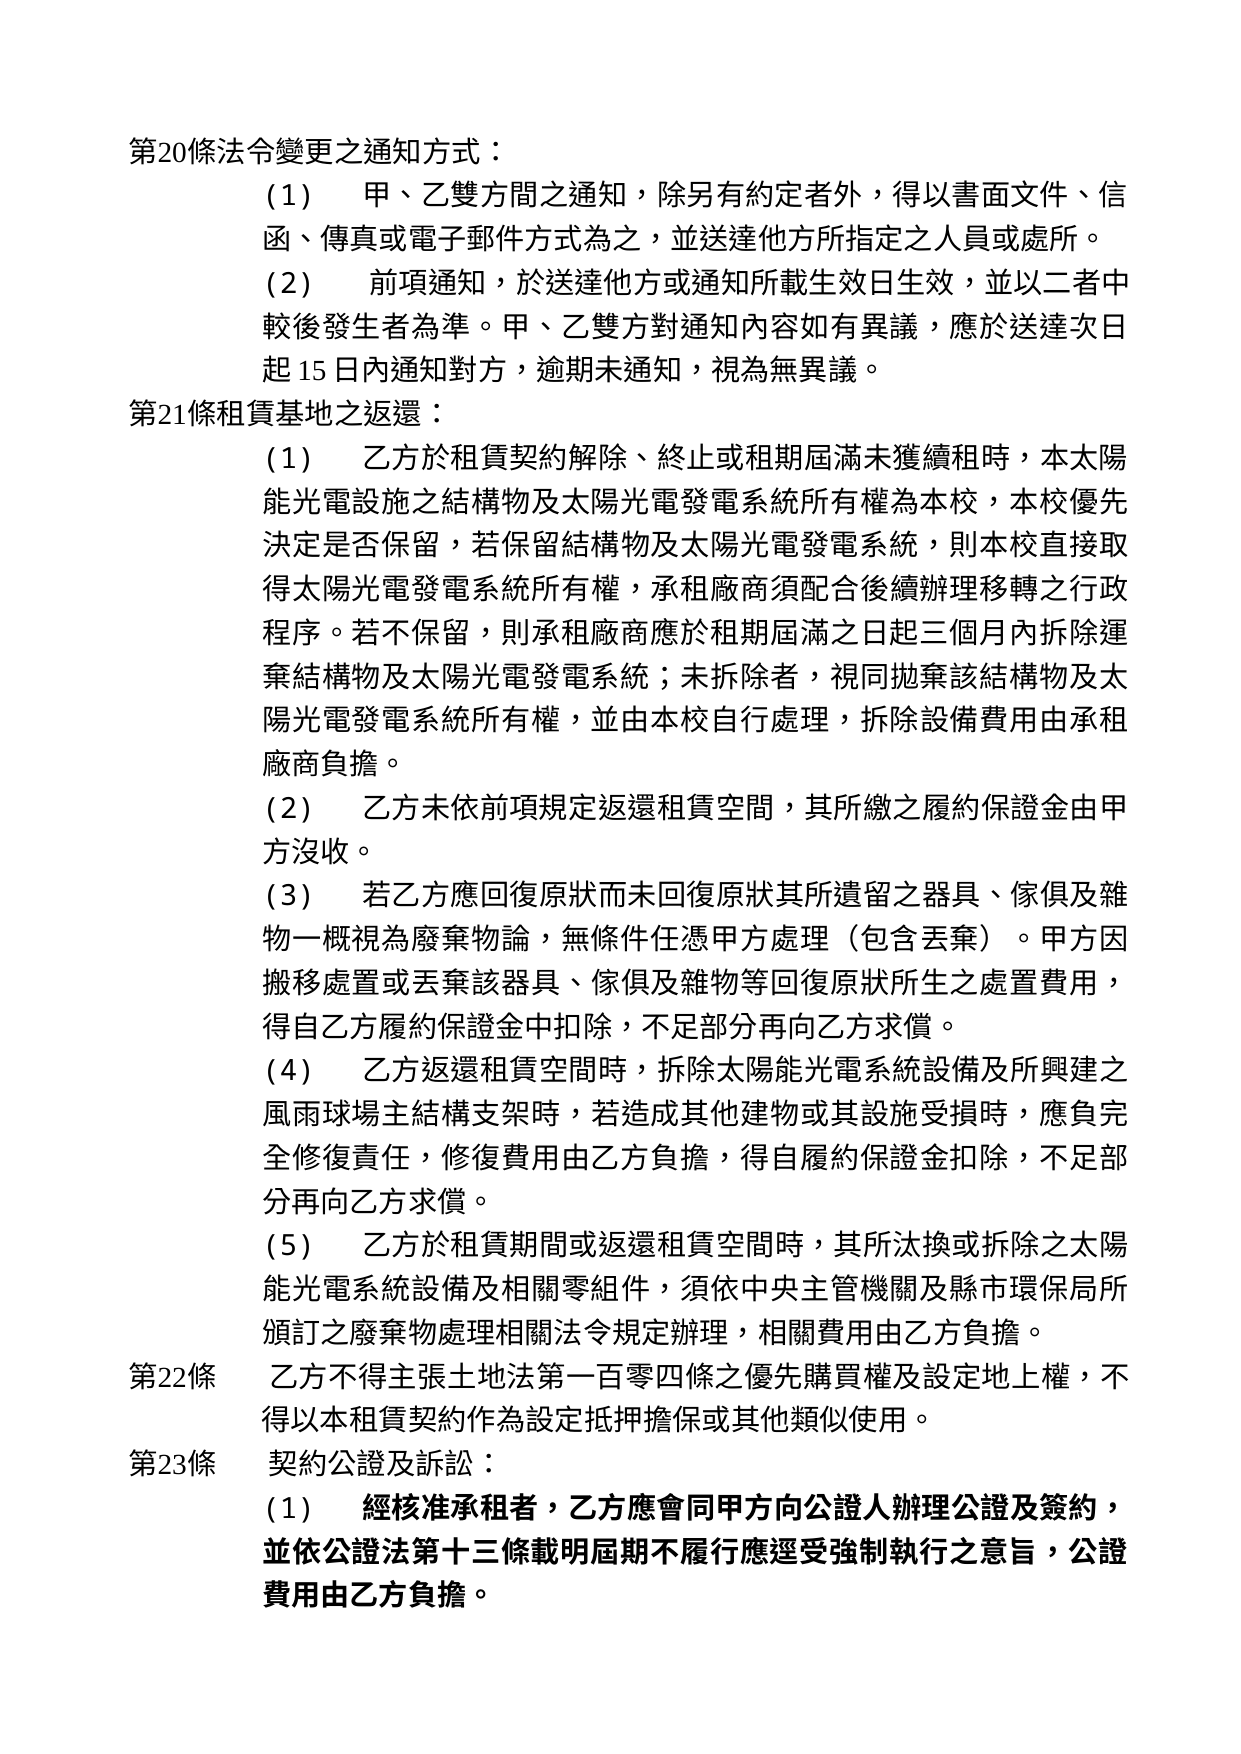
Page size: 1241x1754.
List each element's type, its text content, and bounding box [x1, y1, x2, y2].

list 乙方於租賃契約解除、終止或租期屆滿未獲續租時，本太陽能光電設施之結構物及太陽光電發電系統所有權為本校，本校優先決定是否保留，若保留結構物及太陽光電發電系統，則本校直接取得太陽光電發電系統所有權，承租廠商須配合後續辦理移轉之行政程序。若不保留，則承租廠商應於租期屆滿之日起三個月內拆除運棄結構物及太陽光電發電系統；未拆除者，視同拋棄該結構物及太陽光電發電系統所有權，並由本校自行處理，拆除設備費用由承租廠商負擔。 [262, 433, 1130, 783]
list 乙方返還租賃空間時，拆除太陽能光電系統設備及所興建之風雨球場主結構支架時，若造成其他建物或其設施受損時，應負完全修復責任，修復費用由乙方負擔，得自履約保證金扣除，不足部分再向乙方求償。 [262, 1046, 1130, 1221]
list 甲、乙雙方間之通知，除另有約定者外，得以書面文件、信函、傳真或電子郵件方式為之，並送達他方所指定之人員或處所。 [262, 171, 1130, 258]
list 乙方不得主張土地法第一百零四條之優先購買權及設定地上權，不得以本租賃契約作為設定抵押擔保或其他類似使用。 [128, 1352, 1130, 1439]
list 租賃基地之返還： [128, 389, 1130, 433]
list 經核准承租者，乙方應會同甲方向公證人辦理公證及簽約，並依公證法第十三條載明屆期不履行應逕受強制執行之意旨，公證費用由乙方負擔。 [262, 1483, 1130, 1614]
list 法令變更之通知方式： [128, 127, 1130, 171]
list 若乙方應回復原狀而未回復原狀其所遺留之器具、傢俱及雜物一概視為廢棄物論，無條件任憑甲方處理（包含丟棄）。甲方因搬移處置或丟棄該器具、傢俱及雜物等回復原狀所生之處置費用，得自乙方履約保證金中扣除，不足部分再向乙方求償。 [262, 871, 1130, 1046]
list 乙方於租賃期間或返還租賃空間時，其所汰換或拆除之太陽能光電系統設備及相關零組件，須依中央主管機關及縣市環保局所頒訂之廢棄物處理相關法令規定辦理，相關費用由乙方負擔。 [262, 1221, 1130, 1352]
list 契約公證及訴訟： [128, 1439, 1130, 1483]
list 前項通知，於送達他方或通知所載生效日生效，並以二者中較後發生者為準。甲、乙雙方對通知內容如有異議，應於送達次日起15日內通知對方，逾期未通知，視為無異議。 [262, 258, 1130, 389]
list 乙方未依前項規定返還租賃空間，其所繳之履約保證金由甲方沒收。 [262, 783, 1130, 871]
